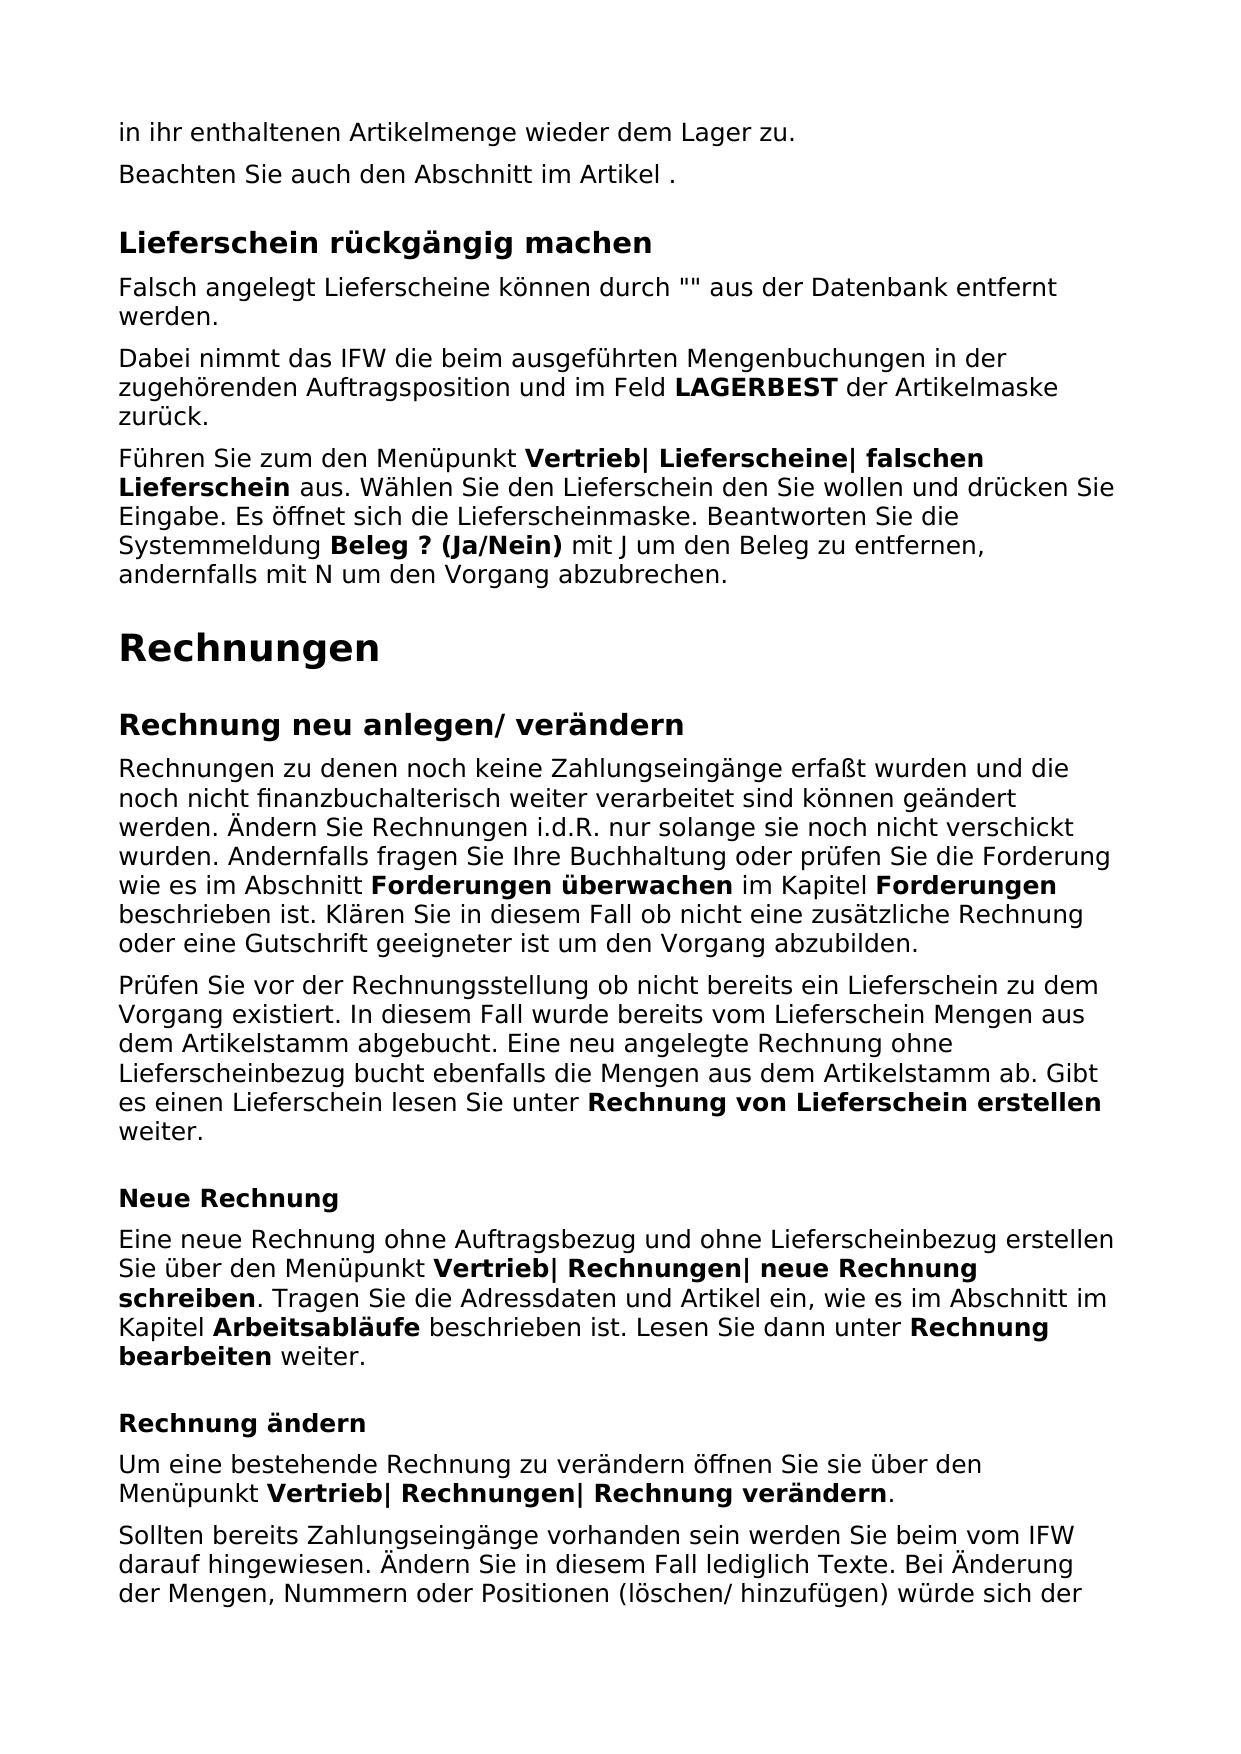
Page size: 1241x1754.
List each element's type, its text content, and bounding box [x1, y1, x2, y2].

text Prüfen Sie vor der Rechnungsstellung ob nicht bereits ein Lieferschein zu dem Vorgang existiert. In diesem Fall wurde bereits vom Lieferschein Mengen aus dem Artikelstamm abgebucht. Eine neu angelegte Rechnung ohne Lieferscheinbezug bucht ebenfalls die Mengen aus dem Artikelstamm ab. Gibt es einen Lieferschein lesen Sie unter Rechnung von Lieferschein erstellen weiter. [118, 971, 1122, 1146]
subtitle Rechnungen [118, 627, 1122, 671]
text Führen Sie zum den Menüpunkt Vertrieb| Lieferscheine| falschen Lieferschein aus. Wählen Sie den Lieferschein den Sie wollen und drücken Sie Eingabe. Es öffnet sich die Lieferscheinmaske. Beantworten Sie die Systemmeldung Beleg ? (Ja/Nein) mit J um den Beleg zu entfernen, andernfalls mit N um den Vorgang abzubrechen. [118, 444, 1122, 589]
text in ihr enthaltenen Artikelmenge wieder dem Lager zu. [118, 118, 1122, 147]
subtitle Rechnung ändern [118, 1409, 1122, 1438]
text Rechnungen zu denen noch keine Zahlungseingänge erfaßt wurden und die noch nicht finanzbuchalterisch weiter verarbeitet sind können geändert werden. Ändern Sie Rechnungen i.d.R. nur solange sie noch nicht verschickt wurden. Andernfalls fragen Sie Ihre Buchhaltung oder prüfen Sie die Forderung wie es im Abschnitt Forderungen überwachen im Kapitel Forderungen beschrieben ist. Klären Sie in diesem Fall ob nicht eine zusätzliche Rechnung oder eine Gutschrift geeigneter ist um den Vorgang abzubilden. [118, 755, 1122, 959]
text Eine neue Rechnung ohne Auftragsbezug und ohne Lieferscheinbezug erstellen Sie über den Menüpunkt Vertrieb| Rechnungen| neue Rechnung schreiben. Tragen Sie die Adressdaten und Artikel ein, wie es im Abschnitt im Kapitel Arbeitsabläufe beschrieben ist. Lesen Sie dann unter Rechnung bearbeiten weiter. [118, 1226, 1122, 1371]
text Beachten Sie auch den Abschnitt im Artikel . [118, 160, 1122, 189]
subtitle Rechnung neu anlegen/ verändern [118, 708, 1122, 742]
text Falsch angelegt Lieferscheine können durch "" aus der Datenbank entfernt werden. [118, 273, 1122, 331]
text Dabei nimmt das IFW die beim ausgeführten Mengenbuchungen in der zugehörenden Auftragsposition und im Feld LAGERBEST der Artikelmaske zurück. [118, 344, 1122, 431]
text Um eine bestehende Rechnung zu verändern öffnen Sie sie über den Menüpunkt Vertrieb| Rechnungen| Rechnung verändern. [118, 1451, 1122, 1509]
subtitle Neue Rechnung [118, 1184, 1122, 1213]
text Sollten bereits Zahlungseingänge vorhanden sein werden Sie beim vom IFW darauf hingewiesen. Ändern Sie in diesem Fall lediglich Texte. Bei Änderung der Mengen, Nummern oder Positionen (löschen/ hinzufügen) würde sich der [118, 1521, 1122, 1609]
subtitle Lieferschein rückgängig machen [118, 226, 1122, 260]
